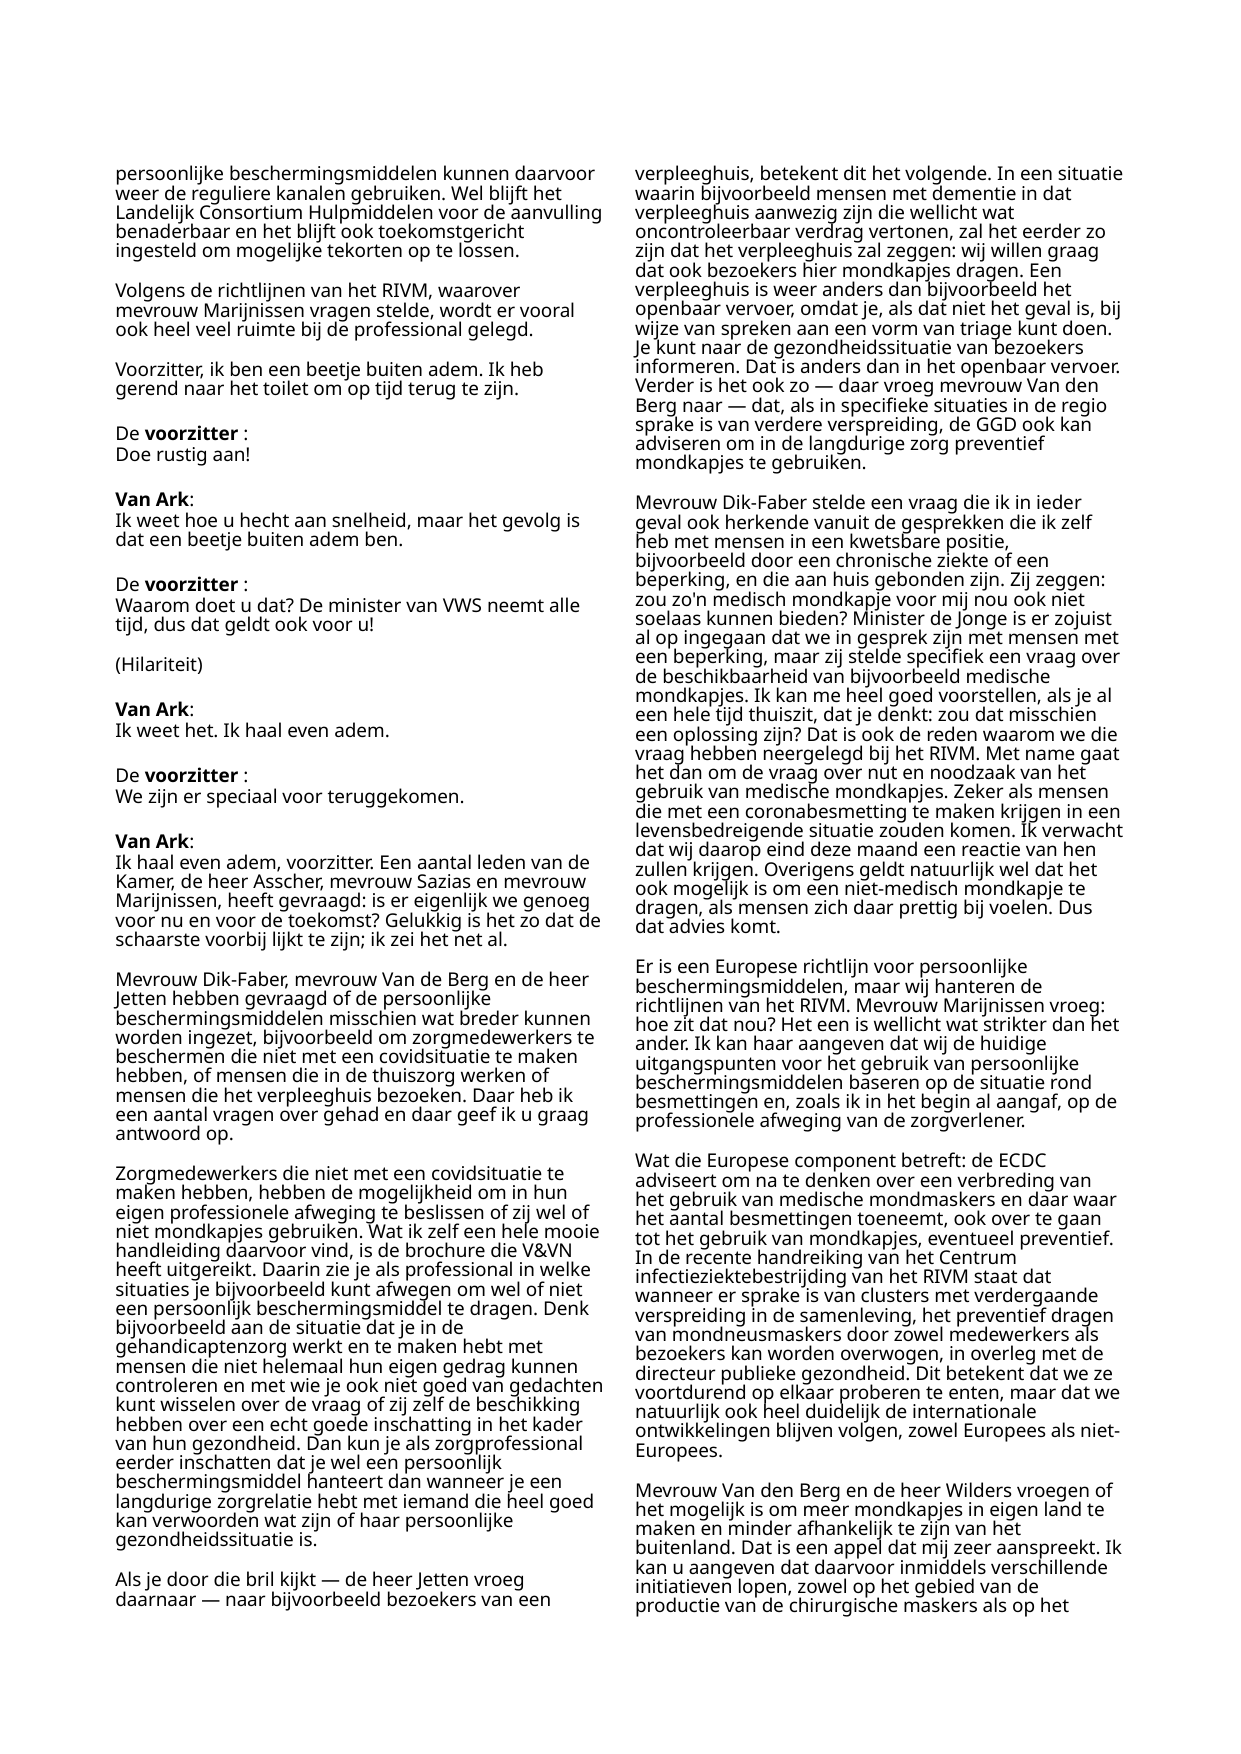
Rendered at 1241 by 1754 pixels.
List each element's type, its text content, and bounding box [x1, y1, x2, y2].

text Van Ark: [115, 828, 605, 854]
text (Hilariteit) [115, 656, 605, 676]
text Mevrouw Dik-Faber, mevrouw Van de Berg en de heer Jetten hebben gevraagd of de persoonlijke beschermingsmiddelen misschien wat breder kunnen worden ingezet, bijvoorbeeld om zorgmedewerkers te beschermen die niet met een covidsituatie te maken hebben, of mensen die in de thuiszorg werken of mensen die het verpleeghuis bezoeken. Daar heb ik een aantal vragen over gehad en daar geef ik u graag antwoord op. [115, 971, 605, 1144]
text Volgens de richtlijnen van het RIVM, waarover mevrouw Marijnissen vragen stelde, wordt er vooral ook heel veel ruimte bij de professional gelegd. [115, 282, 605, 340]
text Waarom doet u dat? De minister van VWS neemt alle tijd, dus dat geldt ook voor u! [115, 597, 605, 636]
text De voorzitter : [115, 762, 605, 788]
text De voorzitter : [115, 420, 605, 446]
text verpleeghuis, betekent dit het volgende. In een situatie waarin bijvoorbeeld mensen met dementie in dat verpleeghuis aanwezig zijn die wellicht wat oncontroleerbaar verdrag vertonen, zal het eerder zo zijn dat het verpleeghuis zal zeggen: wij willen graag dat ook bezoekers hier mondkapjes dragen. Een verpleeghuis is weer anders dan bijvoorbeeld het openbaar vervoer, omdat je, als dat niet het geval is, bij wijze van spreken aan een vorm van triage kunt doen. Je kunt naar de gezondheidssituatie van bezoekers informeren. Dat is anders dan in het openbaar vervoer. Verder is het ook zo — daar vroeg mevrouw Van den Berg naar — dat, als in specifieke situaties in de regio sprake is van verdere verspreiding, de GGD ook kan adviseren om in de langdurige zorg preventief mondkapjes te gebruiken. [635, 165, 1125, 474]
text Ik weet het. Ik haal even adem. [115, 722, 605, 741]
text Van Ark: [115, 486, 605, 512]
text Er is een Europese richtlijn voor persoonlijke beschermingsmiddelen, maar wij hanteren de richtlijnen van het RIVM. Mevrouw Marijnissen vroeg: hoe zit dat nou? Het een is wellicht wat strikter dan het ander. Ik kan haar aangeven dat wij de huidige uitgangspunten voor het gebruik van persoonlijke beschermingsmiddelen baseren op de situatie rond besmettingen en, zoals ik in het begin al aangaf, op de professionele afweging van de zorgverlener. [635, 958, 1125, 1132]
text Wat die Europese component betreft: de ECDC adviseert om na te denken over een verbreding van het gebruik van medische mondmaskers en daar waar het aantal besmettingen toeneemt, ook over te gaan tot het gebruik van mondkapjes, eventueel preventief. In de recente handreiking van het Centrum infectieziektebestrijding van het RIVM staat dat wanneer er sprake is van clusters met verdergaande verspreiding in de samenleving, het preventief dragen van mondneusmaskers door zowel medewerkers als bezoekers kan worden overwogen, in overleg met de directeur publieke gezondheid. Dit betekent dat we ze voortdurend op elkaar proberen te enten, maar dat we natuurlijk ook heel duidelijk de internationale ontwikkelingen blijven volgen, zowel Europees als niet-Europees. [635, 1152, 1125, 1461]
text Mevrouw Dik-Faber stelde een vraag die ik in ieder geval ook herkende vanuit de gesprekken die ik zelf heb met mensen in een kwetsbare positie, bijvoorbeeld door een chronische ziekte of een beperking, en die aan huis gebonden zijn. Zij zeggen: zou zo'n medisch mondkapje voor mij nou ook niet soelaas kunnen bieden? Minister de Jonge is er zojuist al op ingegaan dat we in gesprek zijn met mensen met een beperking, maar zij stelde specifiek een vraag over de beschikbaarheid van bijvoorbeeld medische mondkapjes. Ik kan me heel goed voorstellen, als je al een hele tijd thuiszit, dat je denkt: zou dat misschien een oplossing zijn? Dat is ook de reden waarom we die vraag hebben neergelegd bij het RIVM. Met name gaat het dan om de vraag over nut en noodzaak van het gebruik van medische mondkapjes. Zeker als mensen die met een coronabesmetting te maken krijgen in een levensbedreigende situatie zouden komen. Ik verwacht dat wij daarop eind deze maand een reactie van hen zullen krijgen. Overigens geldt natuurlijk wel dat het ook mogelijk is om een niet-medisch mondkapje te dragen, als mensen zich daar prettig bij voelen. Dus dat advies komt. [635, 494, 1125, 938]
text Ik weet hoe u hecht aan snelheid, maar het gevolg is dat een beetje buiten adem ben. [115, 512, 605, 550]
text Ik haal even adem, voorzitter. Een aantal leden van de Kamer, de heer Asscher, mevrouw Sazias en mevrouw Marijnissen, heeft gevraagd: is er eigenlijk we genoeg voor nu en voor de toekomst? Gelukkig is het zo dat de schaarste voorbij lijkt te zijn; ik zei het net al. [115, 854, 605, 950]
text persoonlijke beschermingsmiddelen kunnen daarvoor weer de reguliere kanalen gebruiken. Wel blijft het Landelijk Consortium Hulpmiddelen voor de aanvulling benaderbaar en het blijft ook toekomstgericht ingesteld om mogelijke tekorten op te lossen. [115, 165, 605, 262]
text Mevrouw Van den Berg en de heer Wilders vroegen of het mogelijk is om meer mondkapjes in eigen land te maken en minder afhankelijk te zijn van het buitenland. Dat is een appel dat mij zeer aanspreekt. Ik kan u aangeven dat daarvoor inmiddels verschillende initiatieven lopen, zowel op het gebied van de productie van de chirurgische maskers als op het [635, 1482, 1125, 1616]
text Van Ark: [115, 696, 605, 722]
text We zijn er speciaal voor teruggekomen. [115, 788, 605, 807]
text Voorzitter, ik ben een beetje buiten adem. Ik heb gerend naar het toilet om op tijd terug te zijn. [115, 361, 605, 399]
text Zorgmedewerkers die niet met een covidsituatie te maken hebben, hebben de mogelijkheid om in hun eigen professionele afweging te beslissen of zij wel of niet mondkapjes gebruiken. Wat ik zelf een hele mooie handleiding daarvoor vind, is de brochure die V&VN heeft uitgereikt. Daarin zie je als professional in welke situaties je bijvoorbeeld kunt afwegen om wel of niet een persoonlijk beschermingsmiddel te dragen. Denk bijvoorbeeld aan de situatie dat je in de gehandicaptenzorg werkt en te maken hebt met mensen die niet helemaal hun eigen gedrag kunnen controleren en met wie je ook niet goed van gedachten kunt wisselen over de vraag of zij zelf de beschikking hebben over een echt goede inschatting in het kader van hun gezondheid. Dan kun je als zorgprofessional eerder inschatten dat je wel een persoonlijk beschermingsmiddel hanteert dan wanneer je een langdurige zorgrelatie hebt met iemand die heel goed kan verwoorden wat zijn of haar persoonlijke gezondheidssituatie is. [115, 1165, 605, 1551]
text De voorzitter : [115, 571, 605, 597]
text Doe rustig aan! [115, 446, 605, 465]
text Als je door die bril kijkt — de heer Jetten vroeg daarnaar — naar bijvoorbeeld bezoekers van een [115, 1571, 605, 1610]
